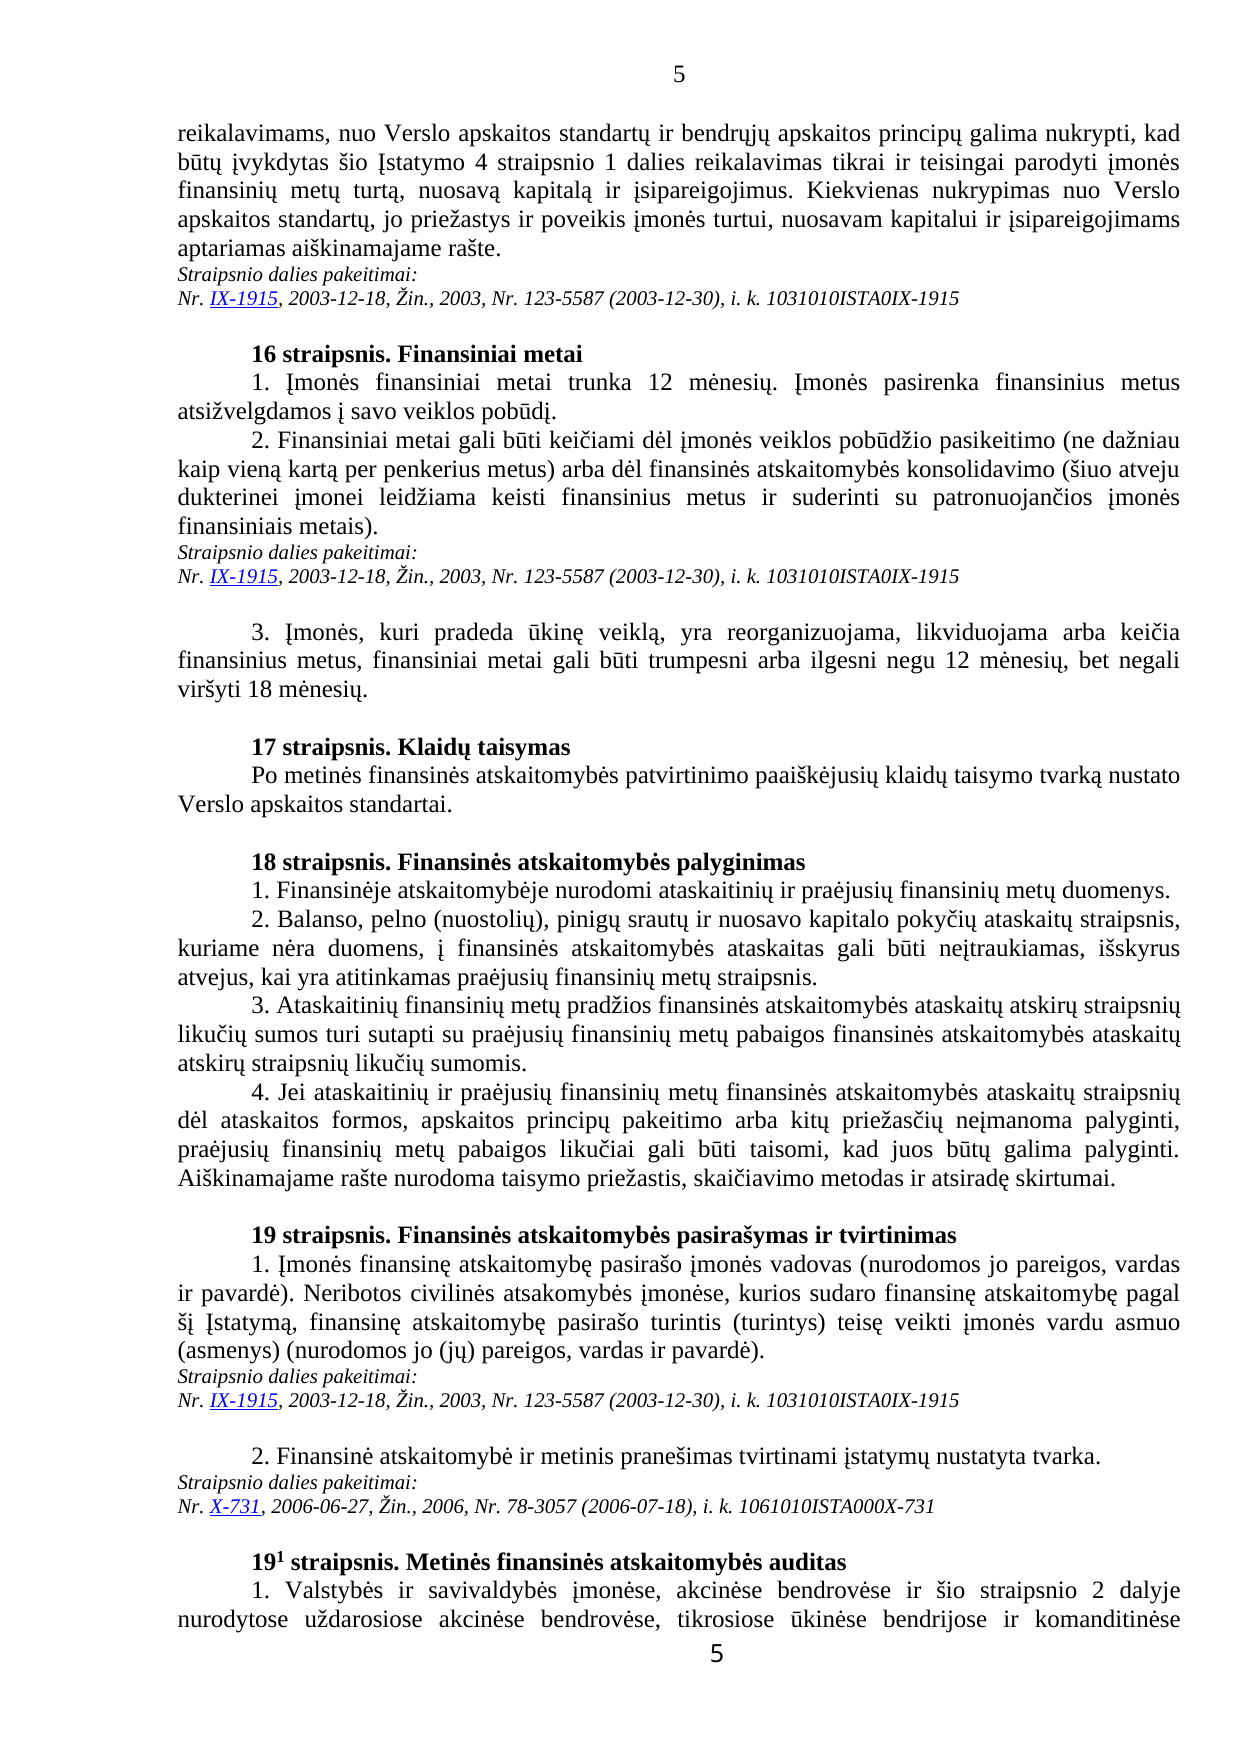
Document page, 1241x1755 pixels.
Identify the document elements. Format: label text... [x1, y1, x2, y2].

text Nr. IX-1915, 2003-12-18, Žin., 2003, Nr. 123-5587 (2003-12-30), i. k. 1031010ISTA0IX-1915 [177, 564, 1181, 588]
text Nr. IX-1915, 2003-12-18, Žin., 2003, Nr. 123-5587 (2003-12-30), i. k. 1031010ISTA0IX-1915 [177, 1388, 1181, 1412]
text 1. Finansinėje atskaitomybėje nurodomi ataskaitinių ir praėjusių finansinių metų duomenys. [177, 876, 1181, 904]
text Nr. IX-1915, 2003-12-18, Žin., 2003, Nr. 123-5587 (2003-12-30), i. k. 1031010ISTA0IX-1915 [177, 286, 1181, 310]
text 1. Įmonės finansiniai metai trunka 12 mėnesių. Įmonės pasirenka finansinius metus atsižvelgdamos į savo veiklos pobūdį. [177, 367, 1181, 425]
text Straipsnio dalies pakeitimai: [177, 540, 1181, 564]
text 2. Finansinė atskaitomybė ir metinis pranešimas tvirtinami įstatymų nustatyta tvarka. [177, 1441, 1181, 1470]
text Straipsnio dalies pakeitimai: [177, 1364, 1181, 1388]
text Straipsnio dalies pakeitimai: [177, 1470, 1181, 1494]
text 3. Ataskaitinių finansinių metų pradžios finansinės atskaitomybės ataskaitų atskirų straipsnių likučių sumos turi sutapti su praėjusių finansinių metų pabaigos finansinės atskaitomybės ataskaitų atskirų straipsnių likučių sumomis. [177, 991, 1181, 1077]
text 19 straipsnis. Finansinės atskaitomybės pasirašymas ir tvirtinimas [177, 1221, 1181, 1249]
text 16 straipsnis. Finansiniai metai [177, 339, 1181, 367]
text 3. Įmonės, kuri pradeda ūkinę veiklą, yra reorganizuojama, likviduojama arba keičia finansinius metus, finansiniai metai gali būti trumpesni arba ilgesni negu 12 mėnesių, bet negali viršyti 18 mėnesių. [177, 617, 1181, 703]
text 17 straipsnis. Klaidų taisymas [177, 732, 1181, 761]
text Po metinės finansinės atskaitomybės patvirtinimo paaiškėjusių klaidų taisymo tvarką nustato Verslo apskaitos standartai. [177, 761, 1181, 818]
text 1. Įmonės finansinę atskaitomybę pasirašo įmonės vadovas (nurodomos jo pareigos, vardas ir pavardė). Neribotos civilinės atsakomybės įmonėse, kurios sudaro finansinę atskaitomybę pagal šį Įstatymą, finansinę atskaitomybę pasirašo turintis (turintys) teisę veikti įmonės vardu asmuo (asmenys) (nurodomos jo (jų) pareigos, vardas ir pavardė). [177, 1249, 1181, 1364]
text 191 straipsnis. Metinės finansinės atskaitomybės auditas [177, 1547, 1181, 1576]
text Nr. X-731, 2006-06-27, Žin., 2006, Nr. 78-3057 (2006-07-18), i. k. 1061010ISTA000X-731 [177, 1494, 1181, 1518]
text 18 straipsnis. Finansinės atskaitomybės palyginimas [177, 847, 1181, 876]
text Straipsnio dalies pakeitimai: [177, 262, 1181, 286]
text 1. Valstybės ir savivaldybės įmonėse, akcinėse bendrovėse ir šio straipsnio 2 dalyje nurodytose uždarosiose akcinėse bendrovėse, tikrosiose ūkinėse bendrijose ir komanditinėse [177, 1576, 1181, 1633]
text reikalavimams, nuo Verslo apskaitos standartų ir bendrųjų apskaitos principų galima nukrypti, kad būtų įvykdytas šio Įstatymo 4 straipsnio 1 dalies reikalavimas tikrai ir teisingai parodyti įmonės finansinių metų turtą, nuosavą kapitalą ir įsipareigojimus. Kiekvienas nukrypimas nuo Verslo apskaitos standartų, jo priežastys ir poveikis įmonės turtui, nuosavam kapitalui ir įsipareigojimams aptariamas aiškinamajame rašte. [177, 118, 1181, 262]
text 4. Jei ataskaitinių ir praėjusių finansinių metų finansinės atskaitomybės ataskaitų straipsnių dėl ataskaitos formos, apskaitos principų pakeitimo arba kitų priežasčių neįmanoma palyginti, praėjusių finansinių metų pabaigos likučiai gali būti taisomi, kad juos būtų galima palyginti. Aiškinamajame rašte nurodoma taisymo priežastis, skaičiavimo metodas ir atsiradę skirtumai. [177, 1077, 1181, 1192]
text 2. Balanso, pelno (nuostolių), pinigų srautų ir nuosavo kapitalo pokyčių ataskaitų straipsnis, kuriame nėra duomens, į finansinės atskaitomybės ataskaitas gali būti neįtraukiamas, išskyrus atvejus, kai yra atitinkamas praėjusių finansinių metų straipsnis. [177, 904, 1181, 991]
text 2. Finansiniai metai gali būti keičiami dėl įmonės veiklos pobūdžio pasikeitimo (ne dažniau kaip vieną kartą per penkerius metus) arba dėl finansinės atskaitomybės konsolidavimo (šiuo atveju dukterinei įmonei leidžiama keisti finansinius metus ir suderinti su patronuojančios įmonės finansiniais metais). [177, 425, 1181, 540]
